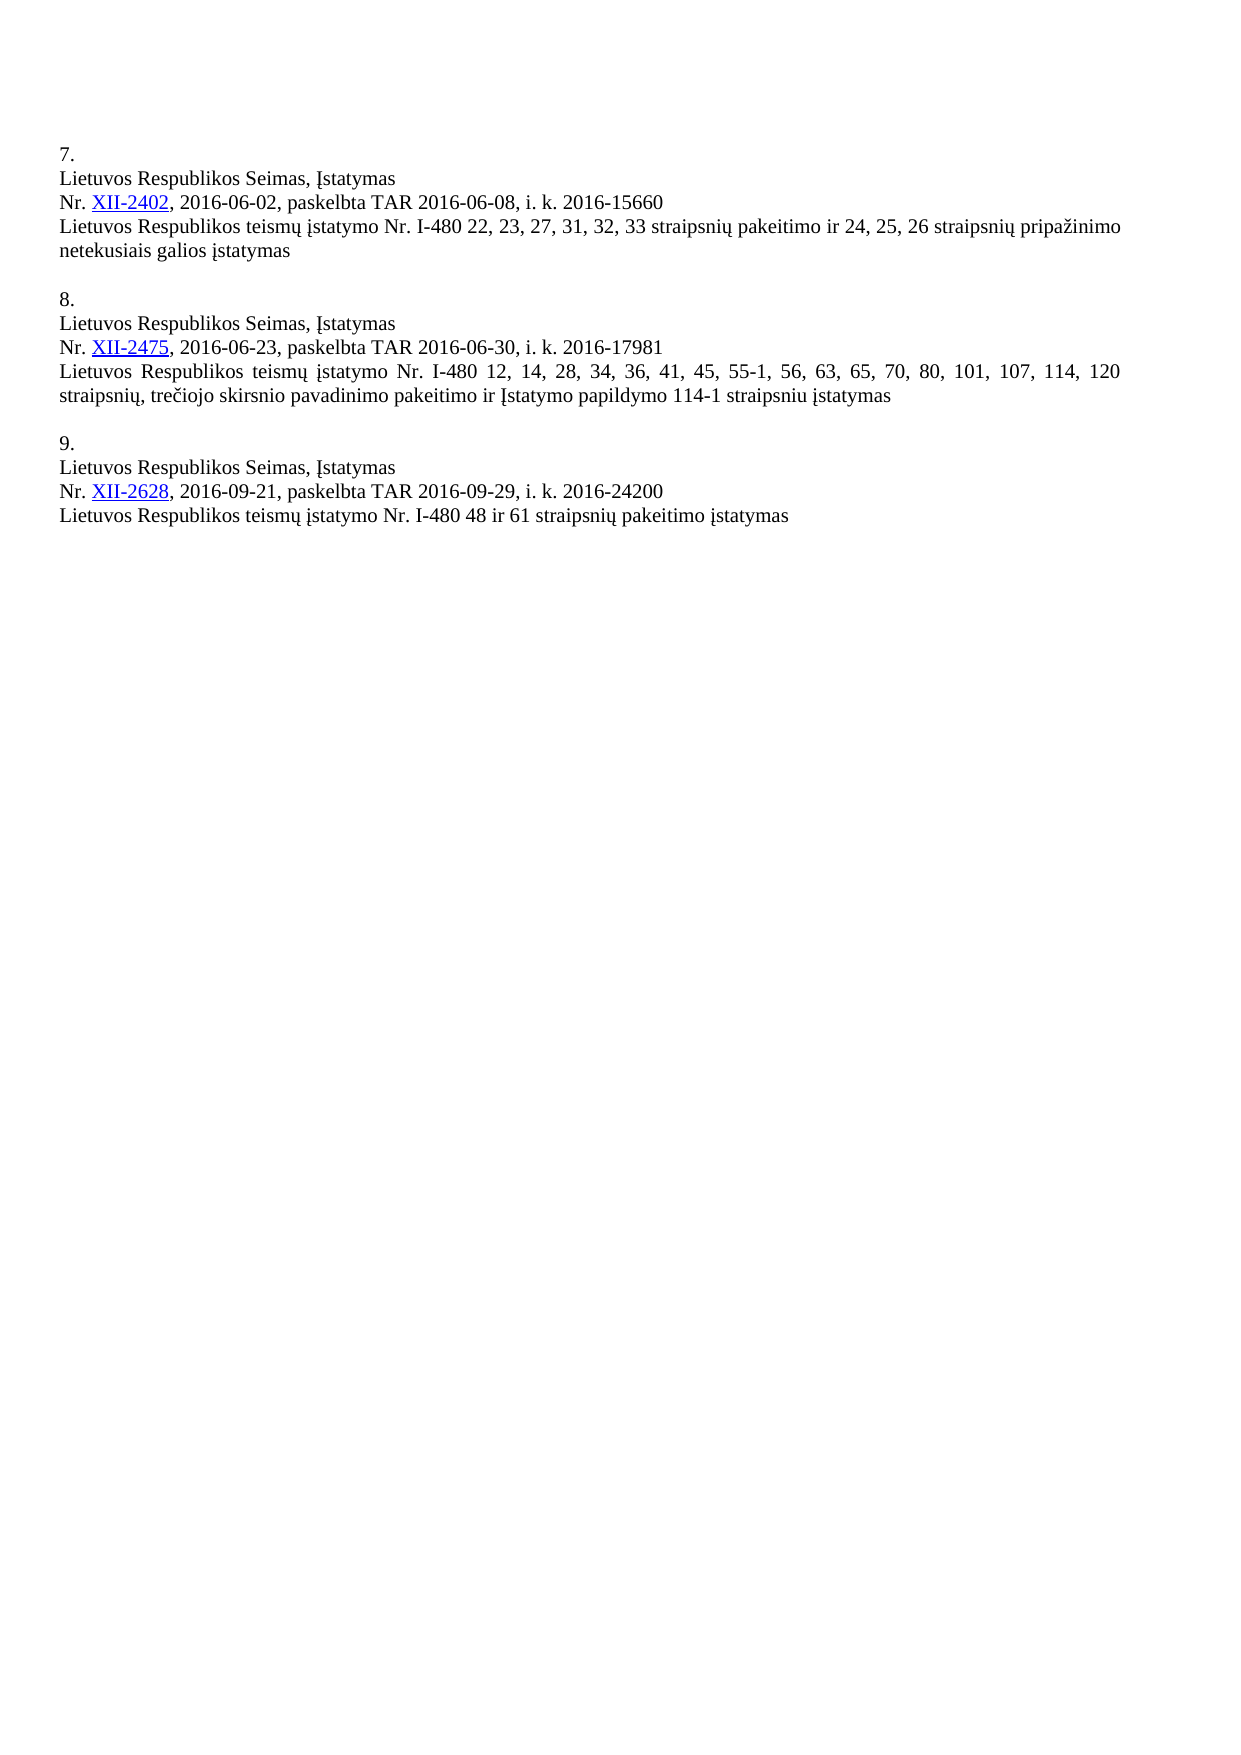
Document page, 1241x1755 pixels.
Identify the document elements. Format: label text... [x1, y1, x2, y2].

text Lietuvos Respublikos Seimas, Įstatymas [59, 311, 1122, 335]
text 7. [59, 142, 1122, 166]
text Lietuvos Respublikos Seimas, Įstatymas [59, 455, 1122, 479]
text 8. [59, 287, 1122, 311]
text Lietuvos Respublikos teismų įstatymo Nr. I-480 22, 23, 27, 31, 32, 33 straipsnių pakeitimo ir 24, 25, 26 straipsnių pripažinimo netekusiais galios įstatymas [59, 214, 1122, 262]
text 9. [59, 431, 1122, 455]
text Nr. XII-2402, 2016-06-02, paskelbta TAR 2016-06-08, i. k. 2016-15660 [59, 190, 1122, 214]
text Lietuvos Respublikos Seimas, Įstatymas [59, 166, 1122, 190]
text Lietuvos Respublikos teismų įstatymo Nr. I-480 48 ir 61 straipsnių pakeitimo įstatymas [59, 503, 1122, 527]
text Nr. XII-2475, 2016-06-23, paskelbta TAR 2016-06-30, i. k. 2016-17981 [59, 335, 1122, 359]
text Nr. XII-2628, 2016-09-21, paskelbta TAR 2016-09-29, i. k. 2016-24200 [59, 479, 1122, 503]
text Lietuvos Respublikos teismų įstatymo Nr. I-480 12, 14, 28, 34, 36, 41, 45, 55-1, 56, 63, 65, 70, 80, 101, 107, 114, 120 straipsnių, trečiojo skirsnio pavadinimo pakeitimo ir Įstatymo papildymo 114-1 straipsniu įstatymas [59, 359, 1122, 407]
